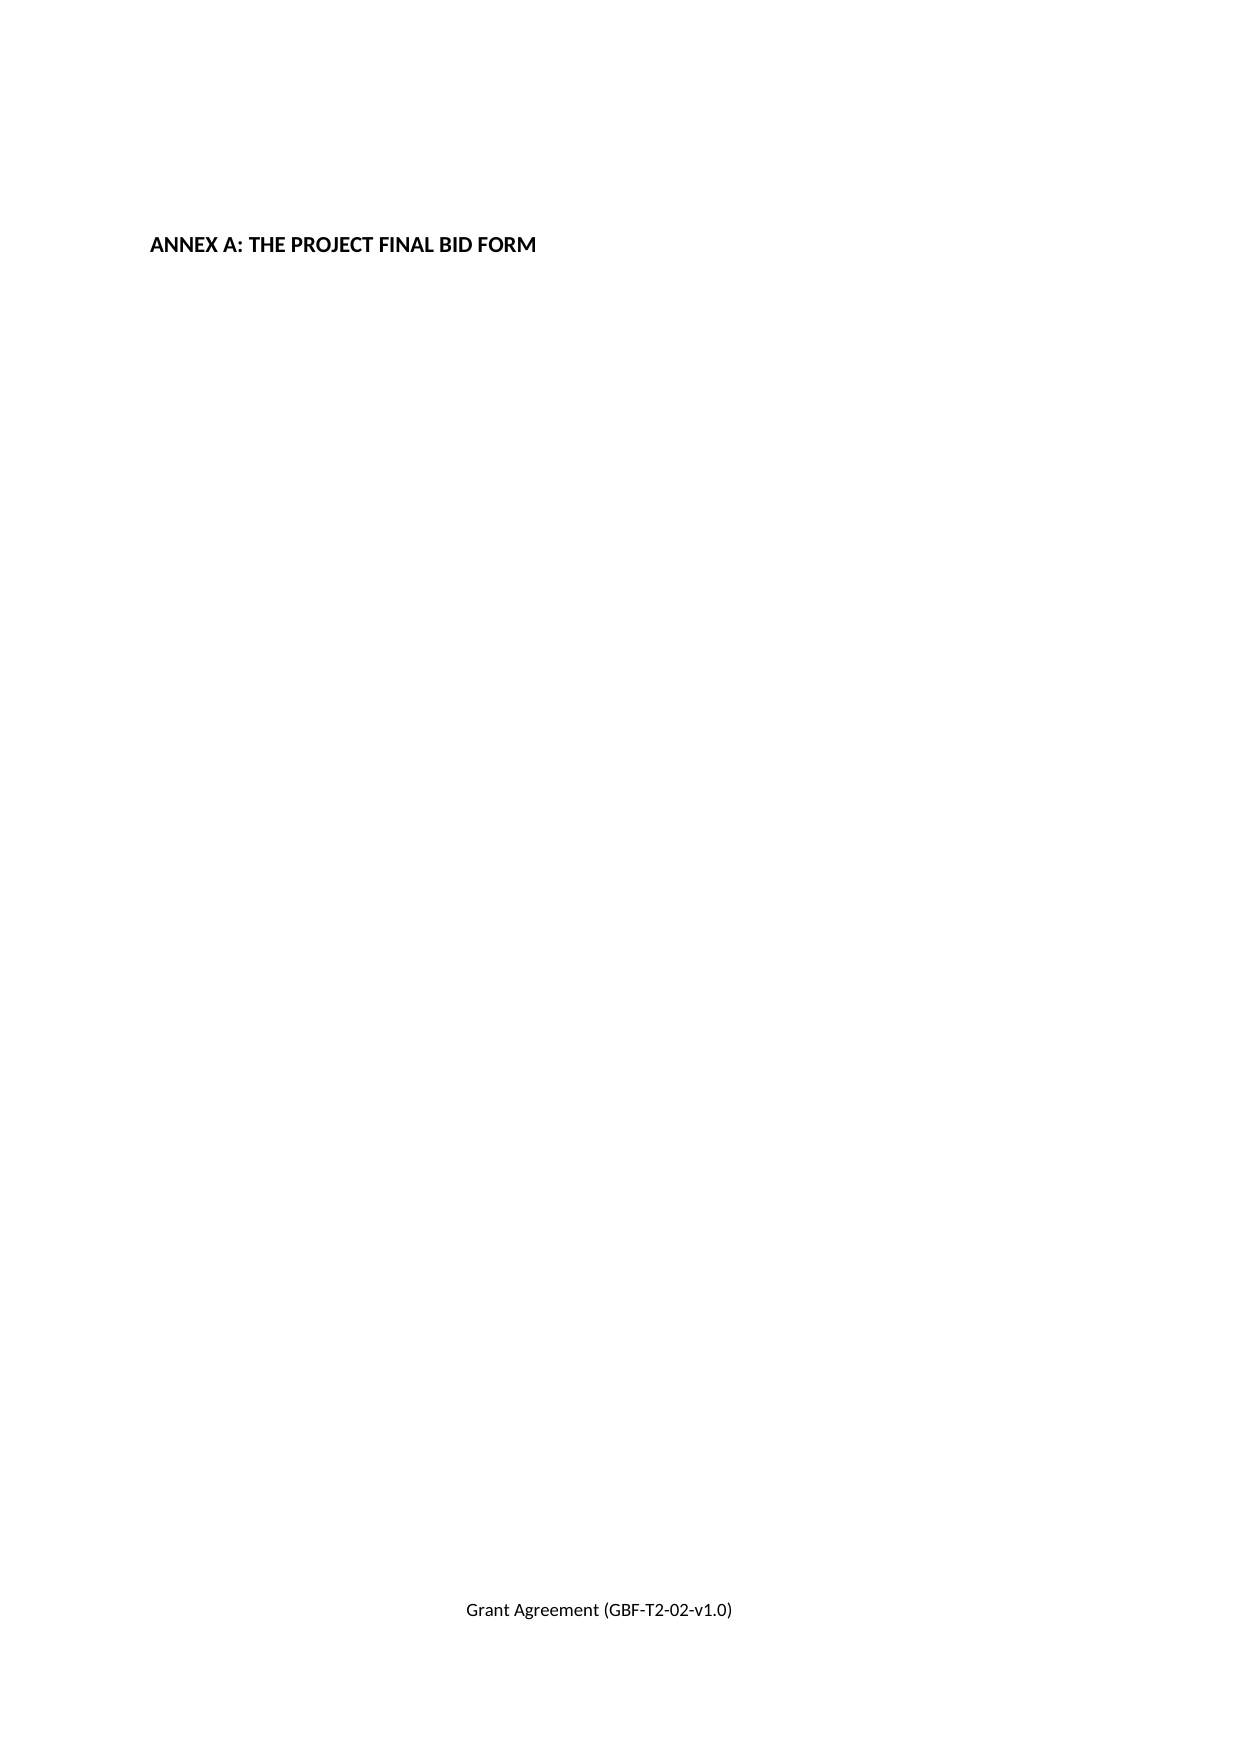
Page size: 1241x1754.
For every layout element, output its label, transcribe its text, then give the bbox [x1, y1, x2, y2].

text ANNEX A: THE PROJECT FINAL BID FORM [150, 230, 1048, 258]
